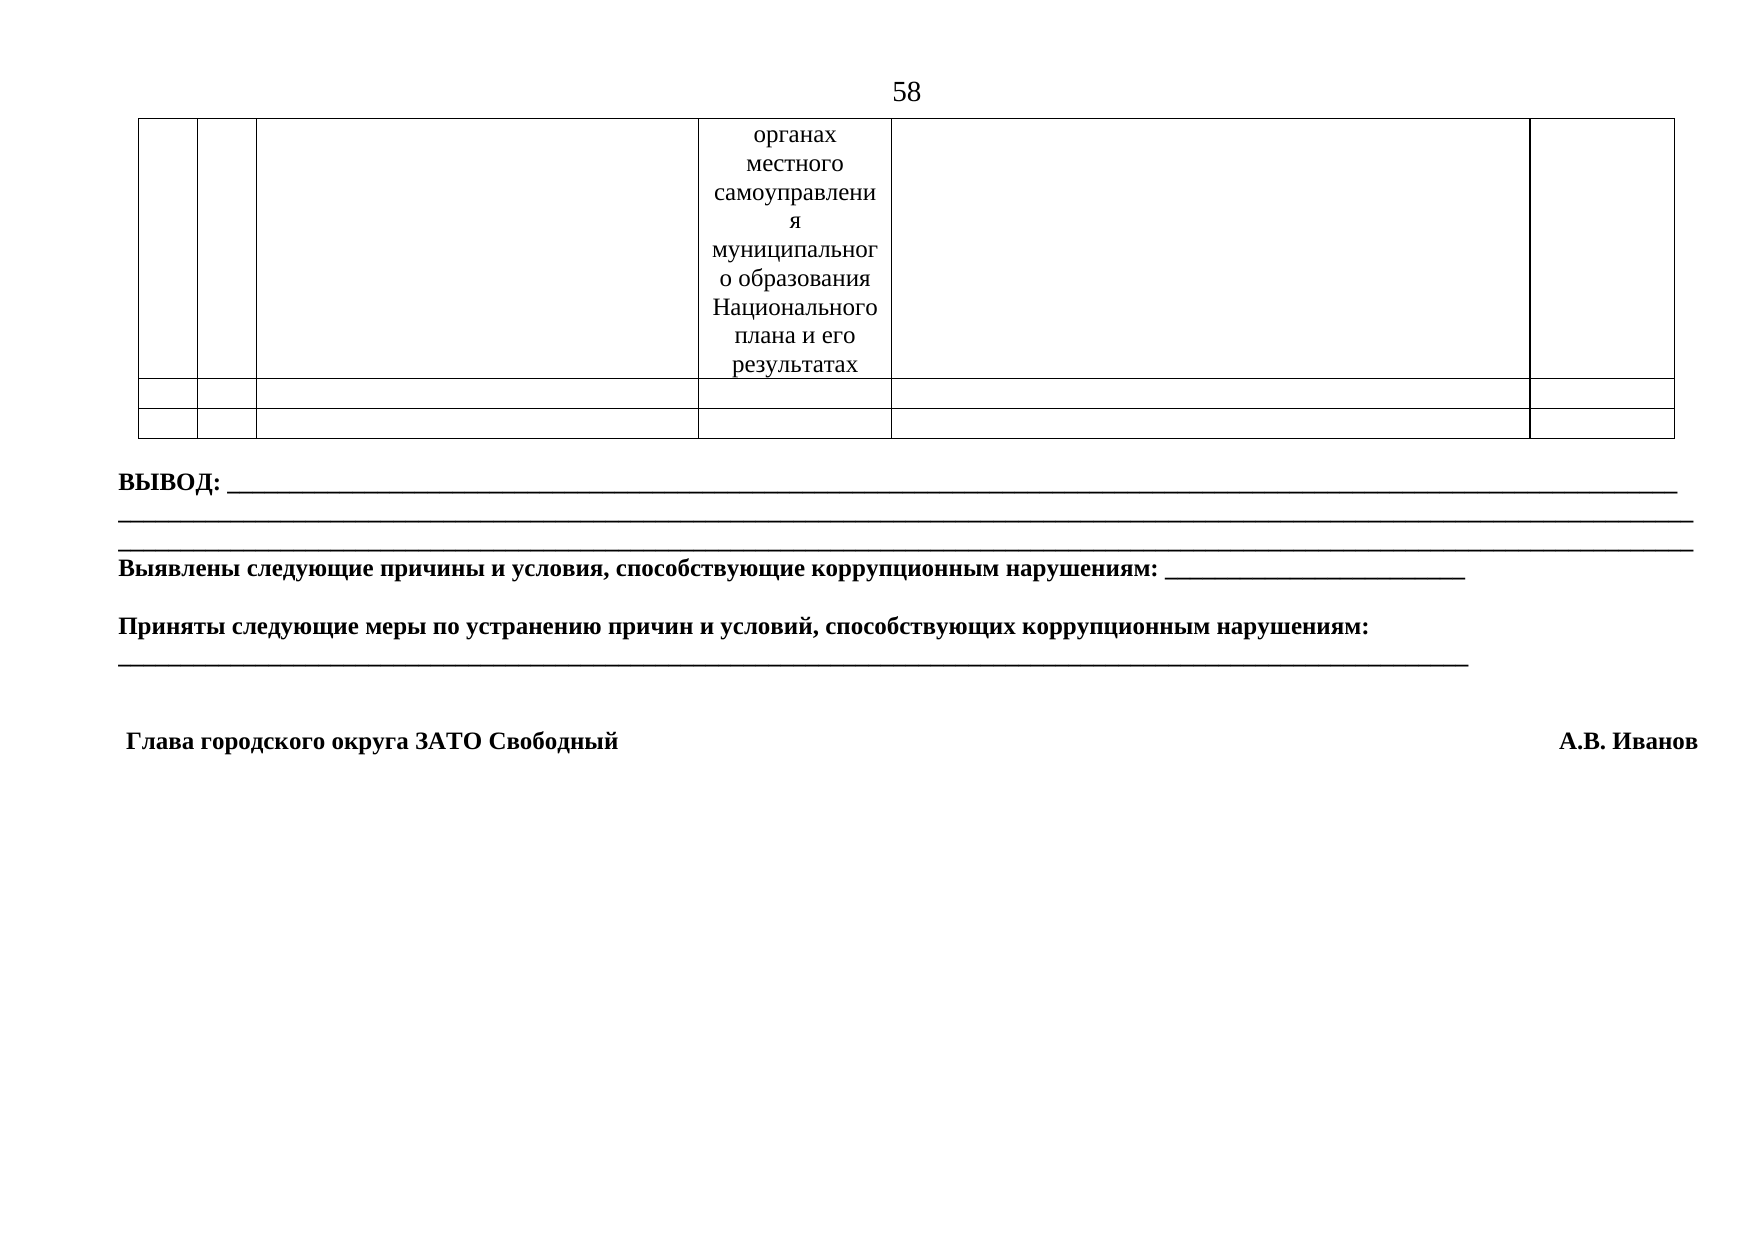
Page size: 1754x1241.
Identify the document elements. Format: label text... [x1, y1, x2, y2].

table_header Глава городского округа ЗАТО Свободный [115, 726, 899, 755]
text Приняты следующие меры по устранению причин и условий, способствующих коррупционным нарушениям: ____________________________________________________________________________________________________________ [118, 611, 1695, 668]
table_cell [198, 119, 256, 378]
table_cell органах местного самоуправления муниципального образования Национального плана и его результатах [699, 119, 891, 378]
table_cell [699, 379, 891, 408]
text ____________________________________________________________________________________________________________________________________________________________________________________________________________________________________________________________ [118, 496, 1695, 553]
table_cell [198, 409, 256, 437]
table_cell [1531, 409, 1674, 437]
text Выявлены следующие причины и условия, способствующие коррупционным нарушениям: ________________________ [118, 553, 1695, 582]
table_cell [139, 119, 197, 378]
table_cell [198, 379, 256, 408]
table_cell [139, 409, 197, 437]
table_cell [139, 379, 197, 408]
table_cell [257, 379, 698, 408]
table_cell [257, 409, 698, 437]
table_cell [1531, 119, 1674, 378]
text ВЫВОД: ____________________________________________________________________________________________________________________ [118, 467, 1695, 496]
table_cell [892, 119, 1529, 378]
table_cell [257, 119, 698, 378]
table_header А.В. Иванов [900, 726, 1709, 755]
table_cell [892, 379, 1529, 408]
table_cell [892, 409, 1529, 437]
table_cell [1531, 379, 1674, 408]
table_cell [699, 409, 891, 437]
